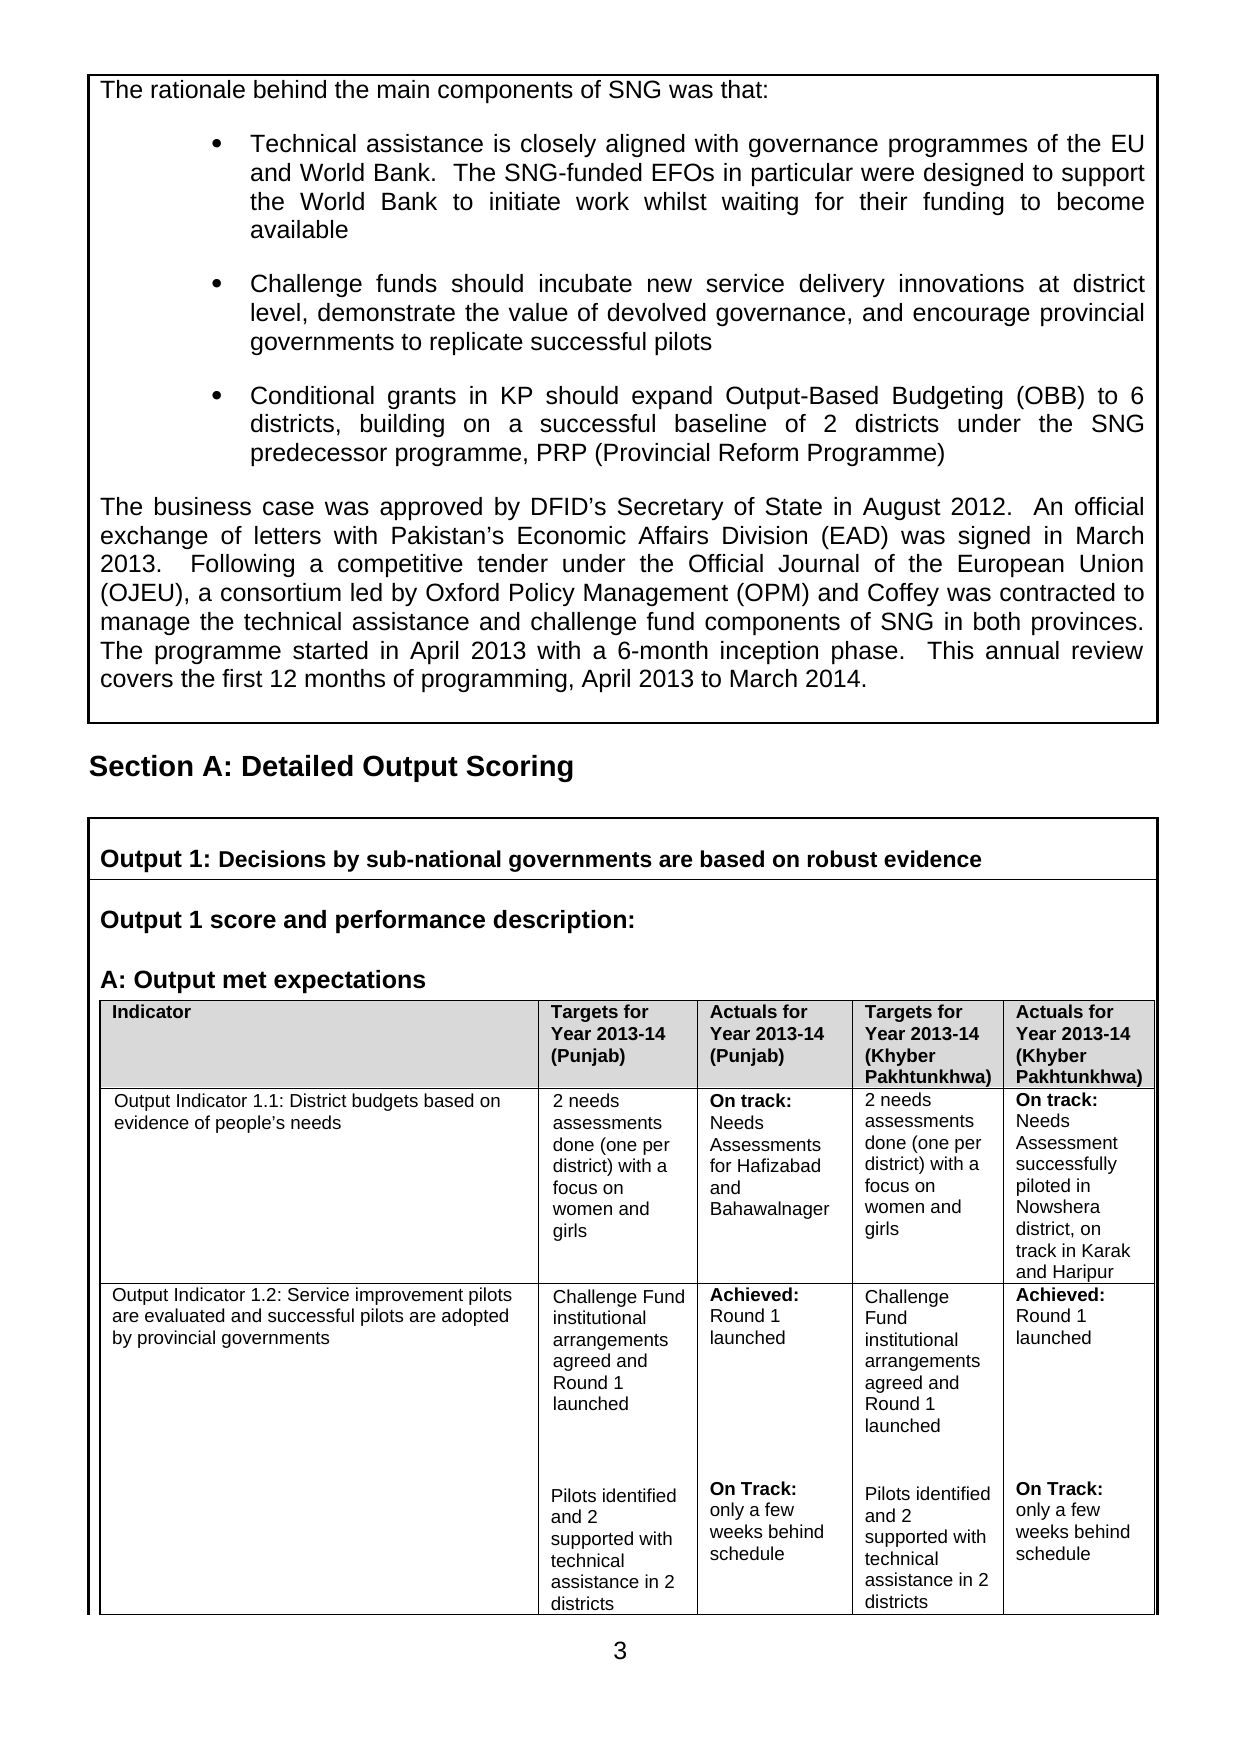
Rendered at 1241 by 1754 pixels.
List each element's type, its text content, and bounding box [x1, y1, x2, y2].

table_cell Challenge Fund institutional arrangements agreed and Round 1 launched Pilots identified and 2 supported with technical assistance in 2 districts [539, 1284, 697, 1614]
table_cell Output Indicator 1.2: Service improvement pilots are evaluated and successful pilots are adopted by provincial governments [101, 1284, 538, 1614]
table_header Indicator [101, 1001, 538, 1087]
table_cell On track: Needs Assessment successfully piloted in Nowshera district, on track in Karak and Haripur [1004, 1089, 1154, 1283]
table_header Targets for Year 2013-14 (Punjab) [539, 1001, 697, 1087]
table_header Targets for Year 2013-14 (Khyber Pakhtunkhwa) [853, 1001, 1003, 1087]
table_cell On track: Needs Assessments for Hafizabad and Bahawalnager [698, 1089, 852, 1283]
table_cell Output 1 score and performance description: A: Output met expectations [90, 880, 1156, 1615]
table_cell Achieved: Round 1 launched On Track: only a few weeks behind schedule [1004, 1284, 1154, 1614]
table_header Actuals for Year 2013-14 (Khyber Pakhtunkhwa) [1004, 1001, 1154, 1087]
table_cell 2 needs assessments done (one per district) with a focus on women and girls [853, 1089, 1003, 1283]
table_cell Output Indicator 1.1: District budgets based on evidence of people’s needs [101, 1089, 538, 1283]
table_cell Challenge Fund institutional arrangements agreed and Round 1 launched Pilots identified and 2 supported with technical assistance in 2 districts [853, 1284, 1003, 1614]
table_cell Achieved: Round 1 launched On Track: only a few weeks behind schedule [698, 1284, 852, 1614]
table_cell Weak governance lies at the heart of Pakistan’s economic and social problems. Good governance requires the Government to deliver better services to its citizens, including poor people. SNG was designed to respond to this challenge in KP and Punjab – the two focus provinces across DFID Pakistan’s portfolio. The programme’s theory of change, as set out in the business case, is presented in the diagram below: The programme was designed to recognise the differences in the institutional environments of the two provinces, and was built on lessons learned from previous DFID provincial reform programmes in both provinces. More broadly, SNG was specifically designed to complement other activity on education, health, accountability and the rule of law being undertaken by each provincial government, DFID and other donors. The rationale behind the main components of SNG was that: Technical assistance is closely aligned with governance programmes of the EU and World Bank. The SNG-funded EFOs in particular were designed to support the World Bank to initiate work whilst waiting for their funding to become available Challenge funds should incubate new service delivery innovations at district level, demonstrate the value of devolved governance, and encourage provincial governments to replicate successful pilots Conditional grants in KP should expand Output-Based Budgeting (OBB) to 6 districts, building on a successful baseline of 2 districts under the SNG predecessor programme, PRP (Provincial Reform Programme) The business case was approved by DFID’s Secretary of State in August 2012. An official exchange of letters with Pakistan’s Economic Affairs Division (EAD) was signed in March 2013. Following a competitive tender under the Official Journal of the European Union (OJEU), a consortium led by Oxford Policy Management (OPM) and Coffey was contracted to manage the technical assistance and challenge fund components of SNG in both provinces. The programme started in April 2013 with a 6-month inception phase. This annual review covers the first 12 months of programming, April 2013 to March 2014. [90, 76, 1156, 722]
subtitle Section A: Detailed Output Scoring [89, 748, 1152, 782]
table_header Output 1: Decisions by sub-national governments are based on robust evidence [90, 819, 1156, 879]
table_header Actuals for Year 2013-14 (Punjab) [698, 1001, 852, 1087]
table_cell 2 needs assessments done (one per district) with a focus on women and girls [539, 1089, 697, 1283]
